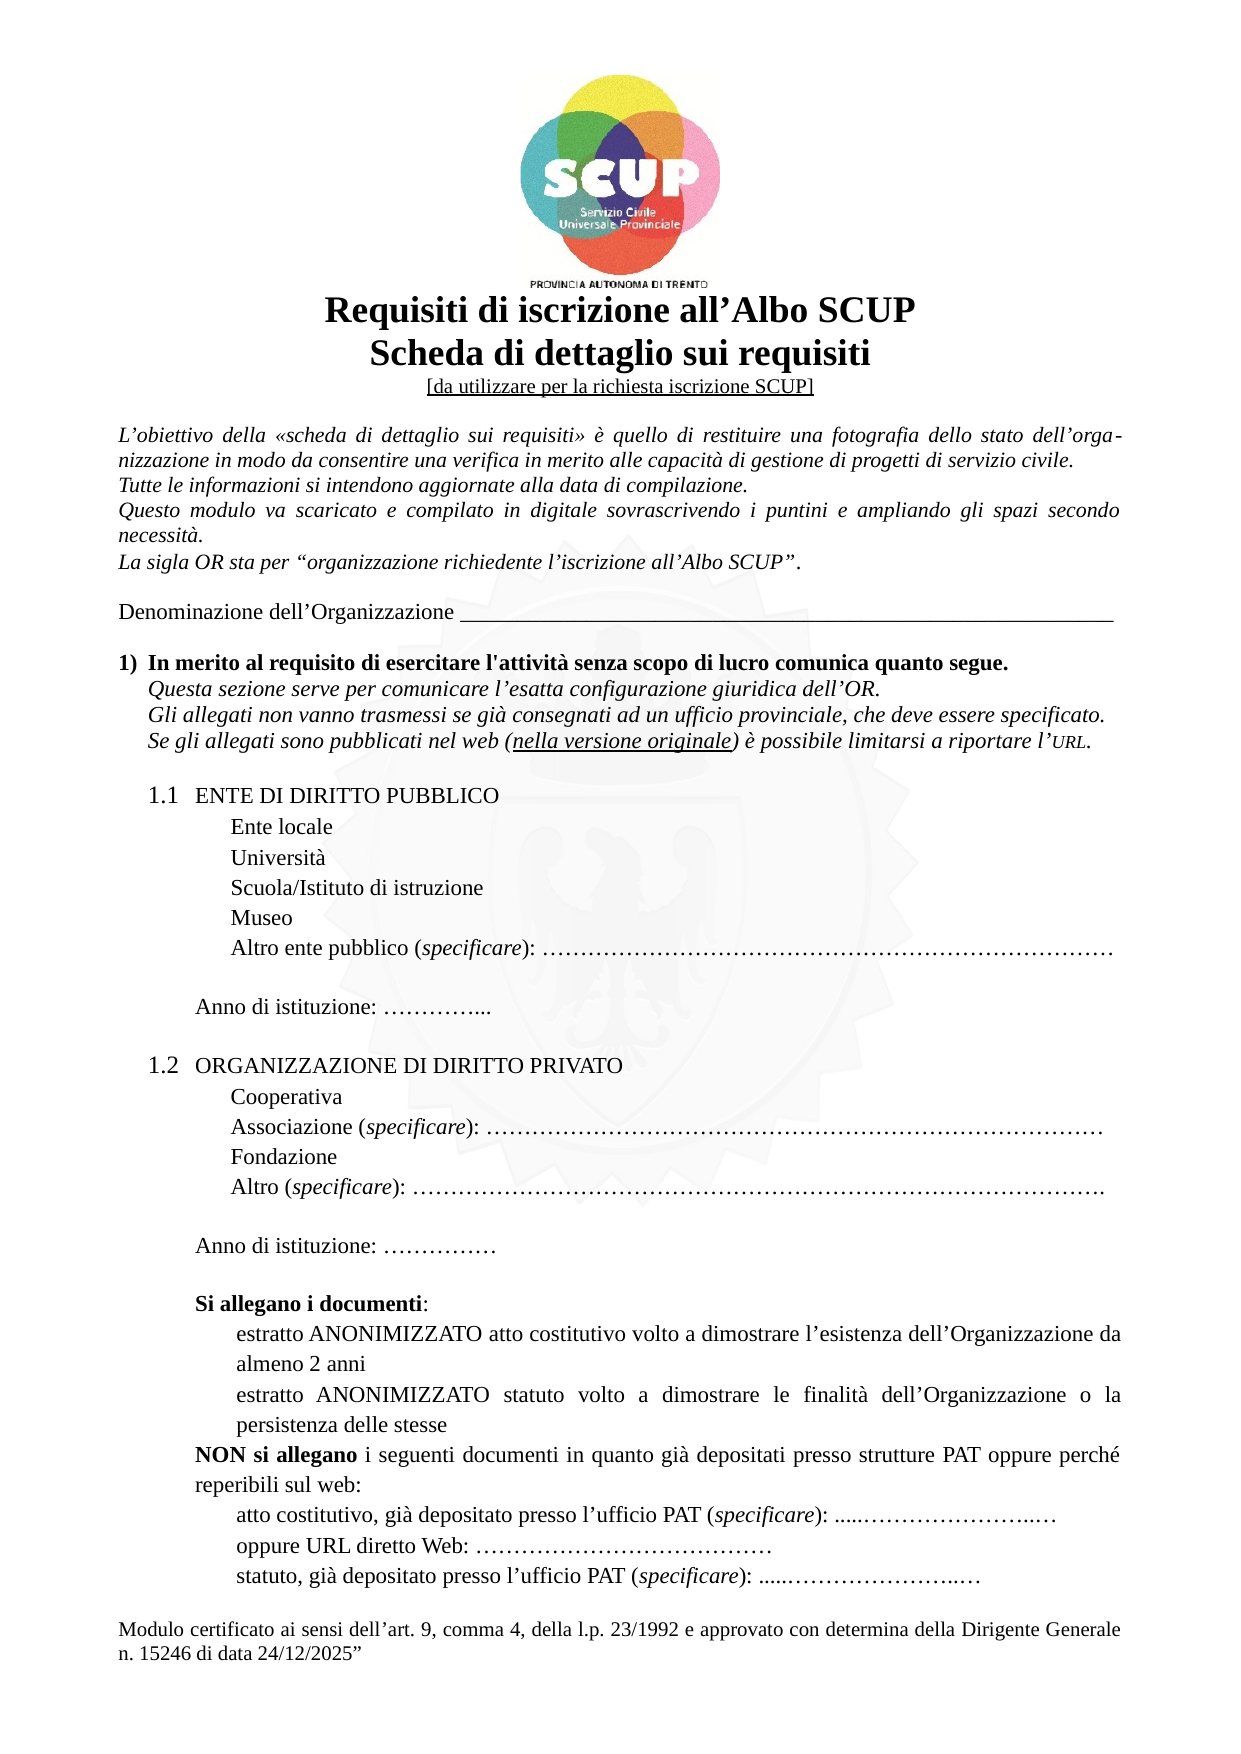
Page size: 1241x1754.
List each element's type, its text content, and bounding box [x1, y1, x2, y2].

text Si allegano i documenti: [195, 1290, 1122, 1316]
text  statuto, già depositato presso l’ufficio PAT (specificare): .....…………………..… [195, 1562, 1122, 1588]
text Se gli allegati sono pubblicati nel web (nella versione originale) è possibile limitarsi a riportare l’url. [148, 728, 1122, 754]
picture [520, 75, 720, 288]
text  Scuola/Istituto di istruzione [195, 874, 1122, 900]
text Scheda di dettaglio sui requisiti [118, 330, 1122, 373]
text Questo modulo va scaricato e compilato in digitale sovrascrivendo i puntini e ampliando gli spazi secondo necessità. [118, 497, 1122, 548]
text 1.1 ENTE DI DIRITTO PUBBLICO [148, 780, 1122, 809]
text 1) In merito al requisito di esercitare l'attività senza scopo di lucro comunica quanto segue. [118, 648, 1122, 675]
text Gli allegati non vanno trasmessi se già consegnati ad un ufficio provinciale, che deve essere specificato. [148, 701, 1122, 728]
text [da utilizzare per la richiesta iscrizione SCUP] [118, 373, 1122, 398]
text NON si allegano i seguenti documenti in quanto già depositati presso strutture PAT oppure perché reperibili sul web: [195, 1441, 1122, 1498]
text  estratto ANONIMIZZATO statuto volto a dimostrare le finalità dell’Organizzazione o la persistenza delle stesse [195, 1381, 1122, 1437]
text Tutte le informazioni si intendono aggiornate alla data di compilazione. [118, 472, 1122, 497]
text Requisiti di iscrizione all’Albo SCUP [118, 287, 1122, 330]
text Denominazione dell’Organizzazione _________________________________________________________ [118, 598, 1122, 624]
text  Università [195, 843, 1122, 870]
text 1.2 ORGANIZZAZIONE DI DIRITTO PRIVATO [148, 1050, 1122, 1078]
text  Associazione (specificare): ……………………………………………………………………… [195, 1113, 1122, 1139]
text Anno di istituzione: …………… [195, 1232, 1122, 1259]
text  Altro ente pubblico (specificare): ………………………………………………………………… [195, 934, 1122, 961]
text  Ente locale [195, 813, 1122, 840]
text Questa sezione serve per comunicare l’esatta configurazione giuridica dell’OR. [148, 675, 1122, 701]
text  estratto ANONIMIZZATO atto costitutivo volto a dimostrare l’esistenza dell’Organizzazione da almeno 2 anni [195, 1320, 1122, 1377]
text  atto costitutivo, già depositato presso l’ufficio PAT (specificare): .....…………………..… [195, 1502, 1122, 1528]
text  Fondazione [195, 1143, 1122, 1169]
text  Cooperativa [195, 1083, 1122, 1109]
text  Altro (specificare): ………………………………………………………………………………. [195, 1173, 1122, 1200]
text La sigla OR sta per “organizzazione richiedente l’iscrizione all’Albo SCUP”. [118, 548, 1122, 574]
text Anno di istituzione: …………... [195, 993, 1122, 1019]
text L’obiettivo della «scheda di dettaglio sui requisiti» è quello di restituire una fotografia dello stato dell’orga­nizzazione in modo da consentire una verifica in merito alle capacità di gestione di progetti di servizio civile. [118, 422, 1122, 472]
text  Museo [195, 904, 1122, 930]
text oppure URL diretto Web: ………………………………… [236, 1532, 1122, 1558]
